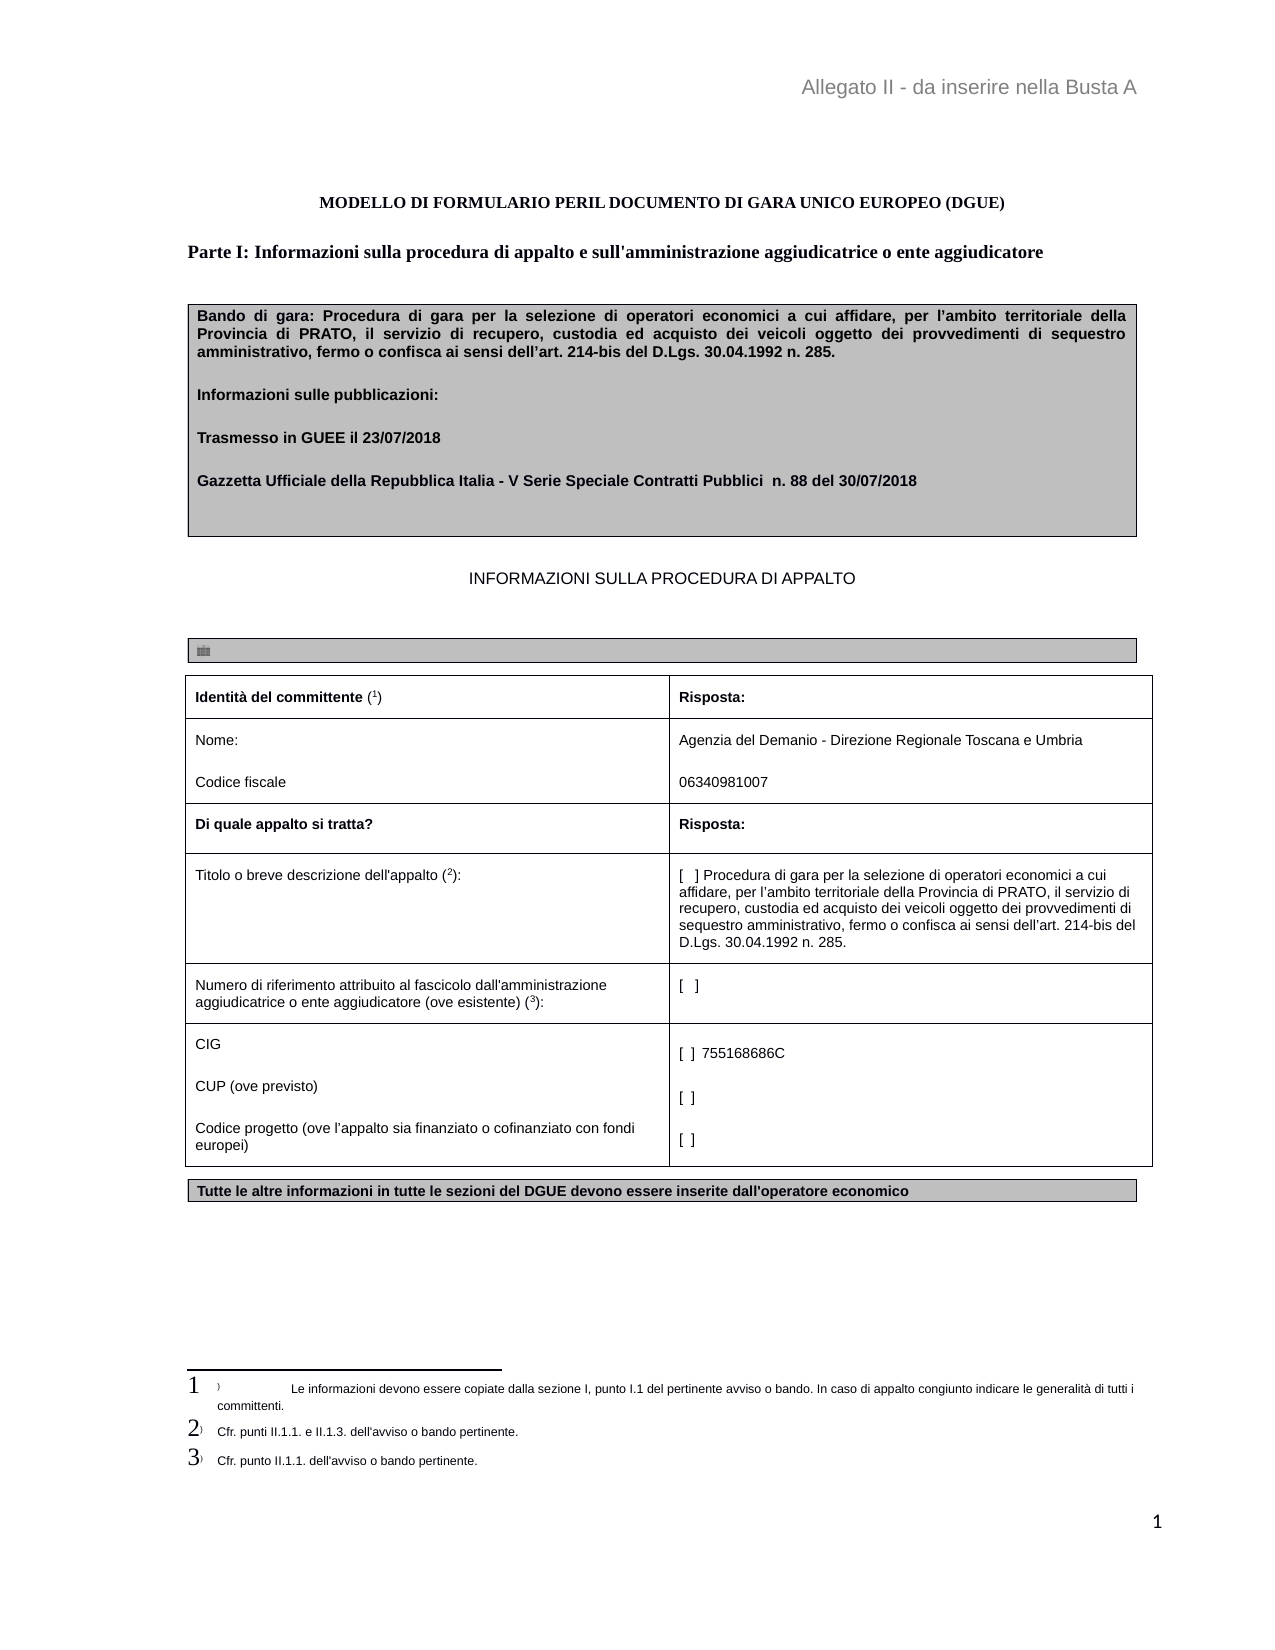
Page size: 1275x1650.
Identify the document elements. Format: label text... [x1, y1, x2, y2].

table_cell Agenzia del Demanio - Direzione Regionale Toscana e Umbria 06340981007 [670, 719, 1152, 802]
title Informazioni sulla procedura di appalto [187, 569, 1137, 588]
table_header Risposta: [670, 676, 1152, 718]
text Trasmesso in GUEE il 23/07/2018 [189, 426, 1136, 447]
table_cell [ ] [670, 964, 1152, 1022]
table_cell Numero di riferimento attribuito al fascicolo dall'amministrazione aggiudicatrice o ente aggiudicatore (ove esistente) (): [186, 964, 669, 1022]
text Tutte le altre informazioni in tutte le sezioni del DGUE devono essere inserite dall'operatore economico [189, 1180, 1136, 1201]
text Gazzetta Ufficiale della Repubblica Italia - V Serie Speciale Contratti Pubblici n. 88 del 30/07/2018 [189, 469, 1136, 490]
table_cell [ ] Procedura di gara per la selezione di operatori economici a cui affidare, per l’ambito territoriale della Provincia di PRATO, il servizio di recupero, custodia ed acquisto dei veicoli oggetto dei provvedimenti di sequestro amministrativo, fermo o confisca ai sensi dell’art. 214-bis del D.Lgs. 30.04.1992 n. 285. [670, 854, 1152, 963]
text Modello di formulario peril documento di gara unico europeo (DGUE) [187, 193, 1137, 212]
text Informazioni sulle pubblicazioni: [189, 383, 1136, 404]
text Bando di gara: Procedura di gara per la selezione di operatori economici a cui affidare, per l’ambito territoriale della Provincia di PRATO, il servizio di recupero, custodia ed acquisto dei veicoli oggetto dei provvedimenti di sequestro amministrativo, fermo o confisca ai sensi dell’art. 214-bis del D.Lgs. 30.04.1992 n. 285. [189, 305, 1136, 361]
table_cell Risposta: [670, 804, 1152, 853]
title Parte I: Informazioni sulla procedura di appalto e sull'amministrazione aggiudicatrice o ente aggiudicatore [187, 241, 1137, 263]
table_cell Titolo o breve descrizione dell'appalto (): [186, 854, 669, 963]
table_cell CIG CUP (ove previsto) Codice progetto (ove l’appalto sia finanziato o cofinanziato con fondi europei) [186, 1024, 669, 1166]
table_cell [ ] 755168686C [ ] [ ] [670, 1024, 1152, 1166]
table_cell Di quale appalto si tratta? [186, 804, 669, 853]
table_header Identità del committente () [186, 676, 669, 718]
table_cell Nome: Codice fiscale [186, 719, 669, 802]
text Le informazioni richieste dalla parte I saranno acquisite automaticamente a condizione che per generare e compilare il DGUE sia utilizzato il servizio DGUE in formato elettronico. In caso contrario tali informazioni devono essere inserite dall'operatore economico. [189, 639, 1136, 662]
